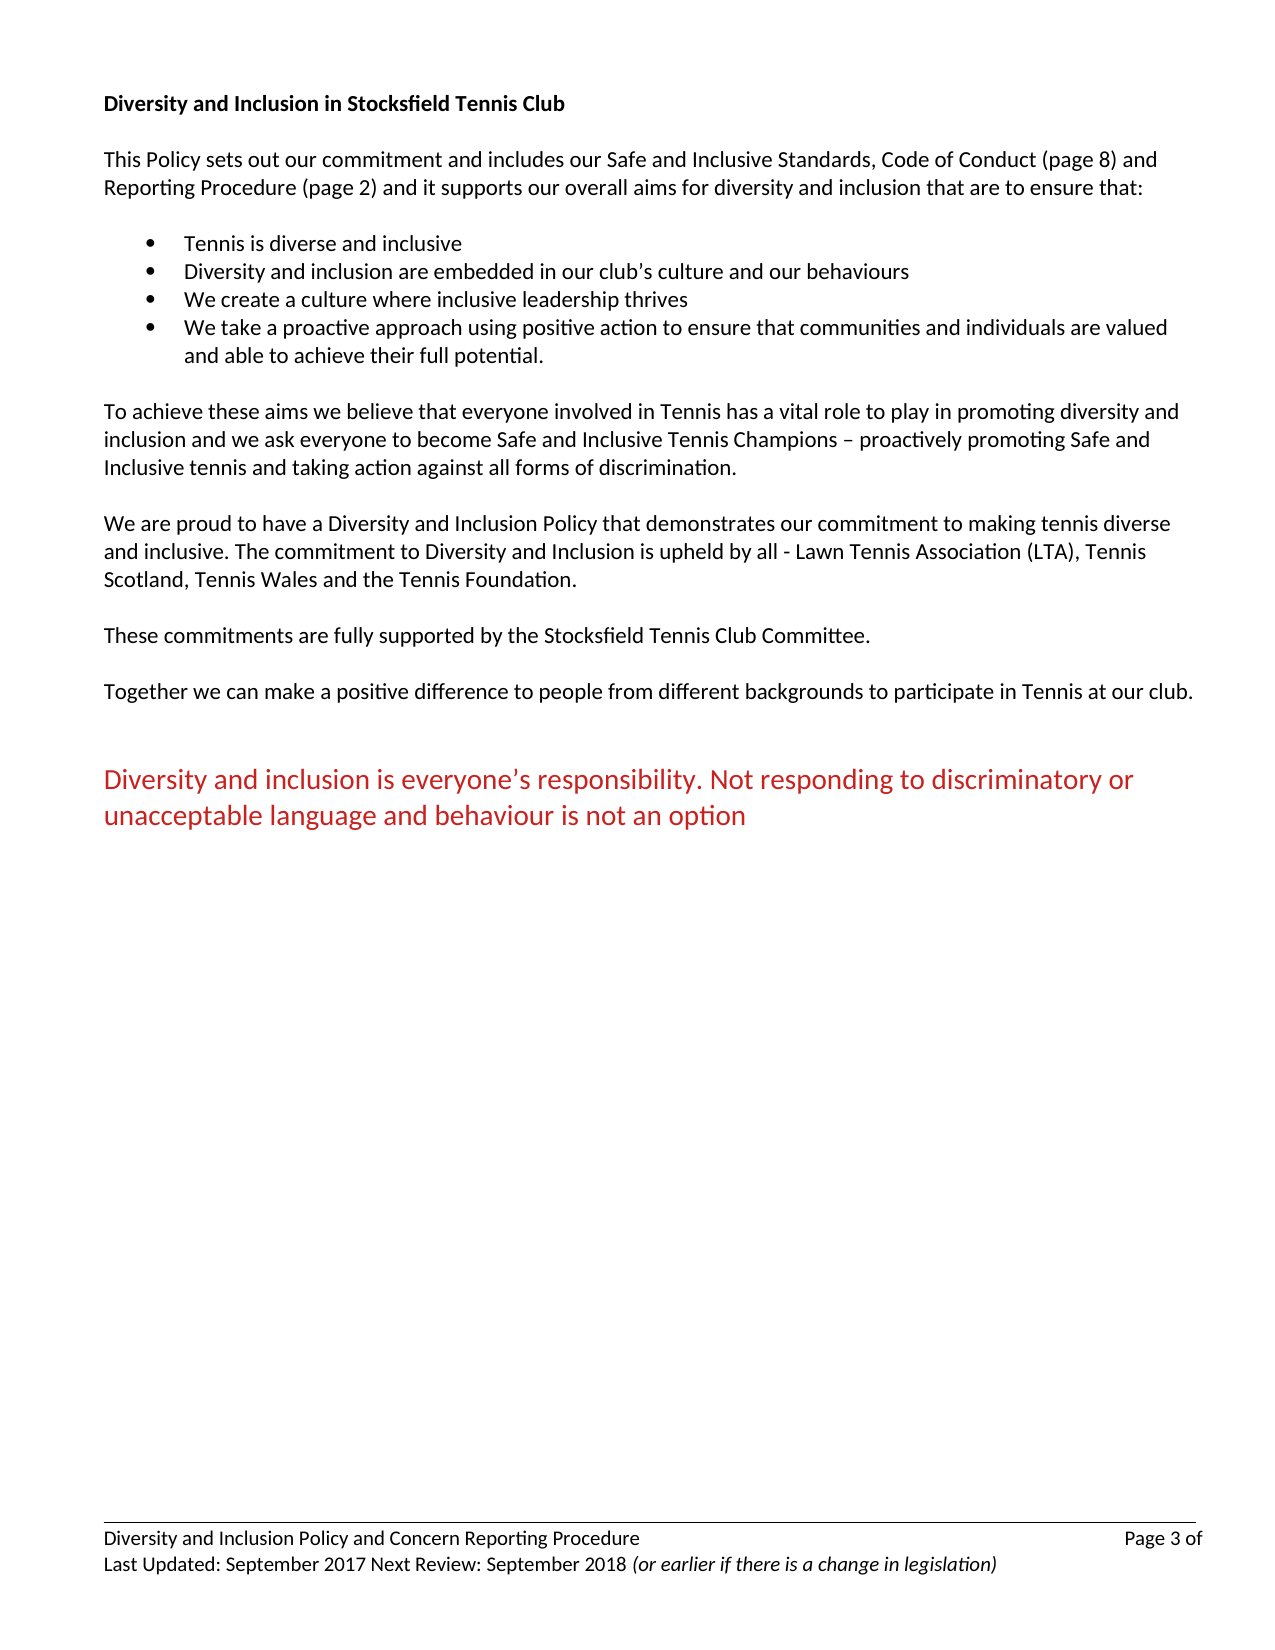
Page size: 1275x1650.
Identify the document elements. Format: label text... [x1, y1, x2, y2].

list Tennis is diverse and inclusive [146, 229, 1196, 257]
list We create a culture where inclusive leadership thrives [146, 285, 1196, 313]
text Together we can make a positive difference to people from different backgrounds to participate in Tennis at our club. [103, 677, 1196, 705]
text This Policy sets out our commitment and includes our Safe and Inclusive Standards, Code of Conduct (page 8) and Reporting Procedure (page 2) and it supports our overall aims for diversity and inclusion that are to ensure that: [103, 145, 1196, 201]
text We are proud to have a Diversity and Inclusion Policy that demonstrates our commitment to making tennis diverse and inclusive. The commitment to Diversity and Inclusion is upheld by all - Lawn Tennis Association (LTA), Tennis Scotland, Tennis Wales and the Tennis Foundation. [103, 509, 1196, 593]
list We take a proactive approach using positive action to ensure that communities and individuals are valued and able to achieve their full potential. [146, 313, 1196, 369]
text Diversity and inclusion is everyone’s responsibility. Not responding to discriminatory or unacceptable language and behaviour is not an option [103, 761, 1196, 832]
text Diversity and Inclusion in Stocksfield Tennis Club [103, 89, 1196, 117]
text To achieve these aims we believe that everyone involved in Tennis has a vital role to play in promoting diversity and inclusion and we ask everyone to become Safe and Inclusive Tennis Champions – proactively promoting Safe and Inclusive tennis and taking action against all forms of discrimination. [103, 397, 1196, 481]
text These commitments are fully supported by the Stocksfield Tennis Club Committee. [103, 621, 1196, 649]
list Diversity and inclusion are embedded in our club’s culture and our behaviours [146, 257, 1196, 285]
